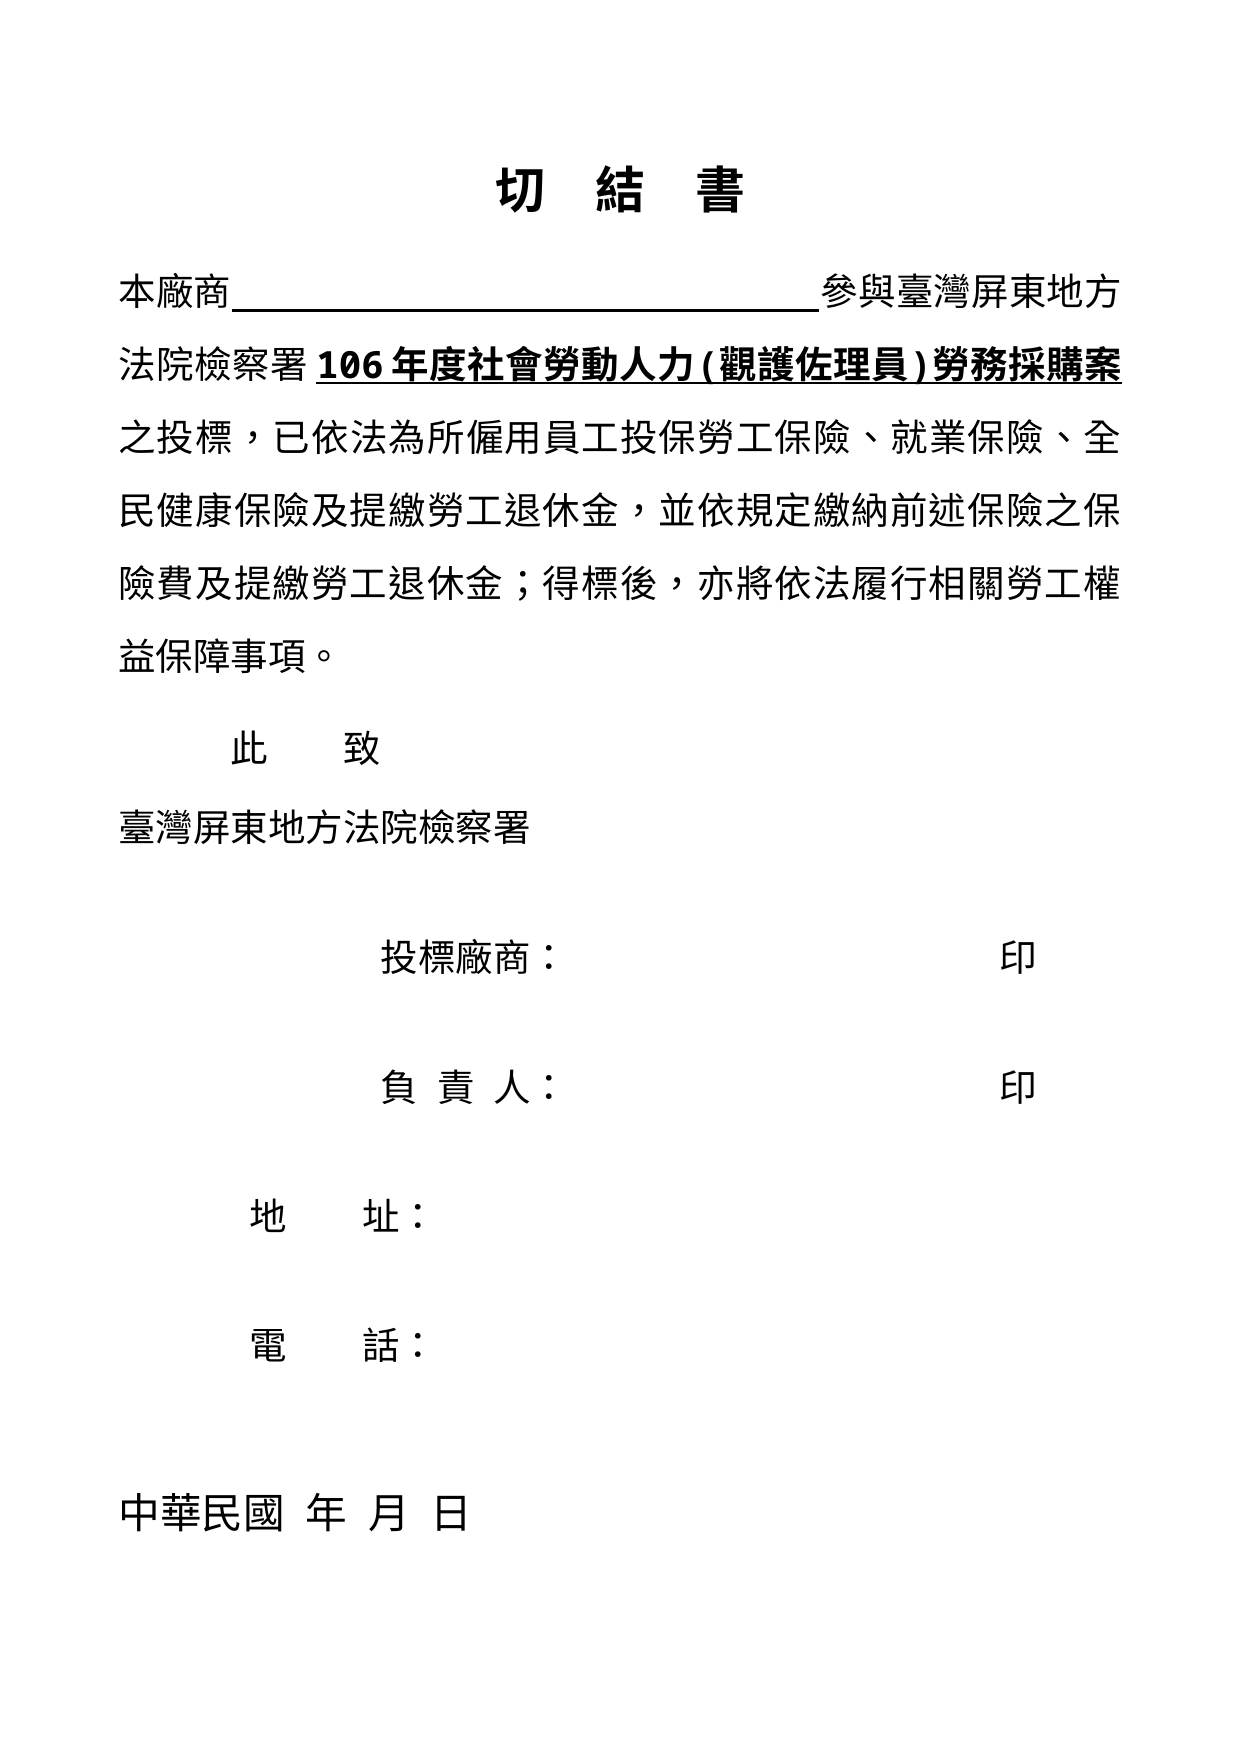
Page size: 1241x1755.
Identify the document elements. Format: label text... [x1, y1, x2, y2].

text 切 結 書 [118, 150, 1122, 222]
text 投標廠商： 印 [118, 920, 1122, 985]
text 負 責 人： 印 [118, 1049, 1122, 1114]
text 此 致 [118, 718, 1122, 773]
text 本廠商 參與臺灣屏東地方法院檢察署106年度社會勞動人力(觀護佐理員)勞務採購案之投標，已依法為所僱用員工投保勞工保險、就業保險、全民健康保險及提繳勞工退休金，並依規定繳納前述保險之保險費及提繳勞工退休金；得標後，亦將依法履行相關勞工權益保障事項。 [118, 247, 1122, 685]
text 中華民國 年 月 日 [118, 1480, 1122, 1540]
text 地 址： [118, 1178, 1122, 1243]
text 臺灣屏東地方法院檢察署 [118, 798, 1122, 852]
text 電 話： [118, 1308, 1122, 1372]
